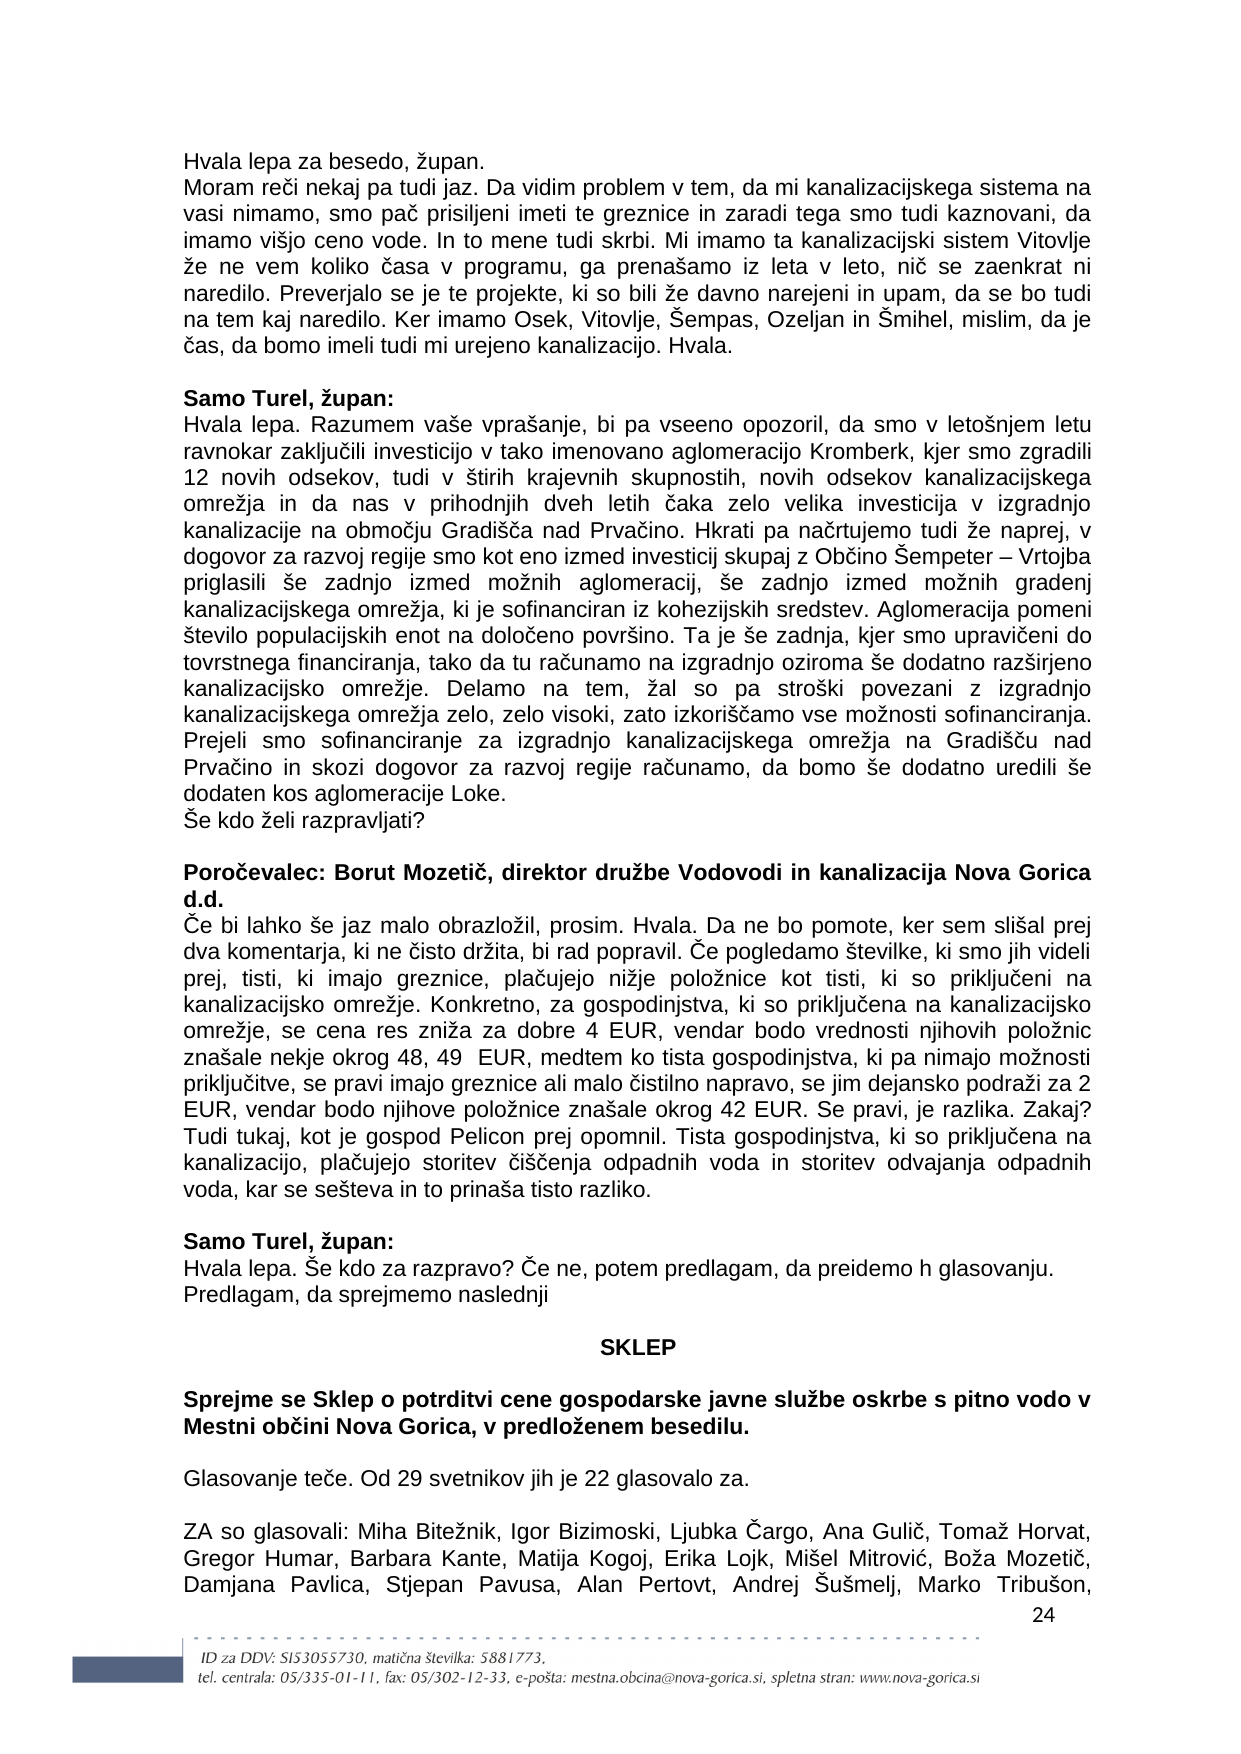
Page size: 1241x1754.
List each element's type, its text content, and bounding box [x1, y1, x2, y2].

text Poročevalec: Borut Mozetič, direktor družbe Vodovodi in kanalizacija Nova Gorica d.d. [183, 859, 1092, 912]
text Hvala lepa. Razumem vaše vprašanje, bi pa vseeno opozoril, da smo v letošnjem letu ravnokar zaključili investicijo v tako imenovano aglomeracijo Kromberk, kjer smo zgradili 12 novih odsekov, tudi v štirih krajevnih skupnostih, novih odsekov kanalizacijskega omrežja in da nas v prihodnjih dveh letih čaka zelo velika investicija v izgradnjo kanalizacije na območju Gradišča nad Prvačino. Hkrati pa načrtujemo tudi že naprej, v dogovor za razvoj regije smo kot eno izmed investicij skupaj z Občino Šempeter – Vrtojba priglasili še zadnjo izmed možnih aglomeracij, še zadnjo izmed možnih gradenj kanalizacijskega omrežja, ki je sofinanciran iz kohezijskih sredstev. Aglomeracija pomeni število populacijskih enot na določeno površino. Ta je še zadnja, kjer smo upravičeni do tovrstnega financiranja, tako da tu računamo na izgradnjo oziroma še dodatno razširjeno kanalizacijsko omrežje. Delamo na tem, žal so pa stroški povezani z izgradnjo kanalizacijskega omrežja zelo, zelo visoki, zato izkoriščamo vse možnosti sofinanciranja. Prejeli smo sofinanciranje za izgradnjo kanalizacijskega omrežja na Gradišču nad Prvačino in skozi dogovor za razvoj regije računamo, da bomo še dodatno uredili še dodaten kos aglomeracije Loke. [183, 411, 1092, 807]
text Predlagam, da sprejmemo naslednji [183, 1281, 1092, 1307]
text Hvala lepa. Še kdo za razpravo? Če ne, potem predlagam, da preidemo h glasovanju. [183, 1254, 1092, 1281]
text Še kdo želi razpravljati? [183, 807, 1092, 833]
text ZA so glasovali: Miha Bitežnik, Igor Bizimoski, Ljubka Čargo, Ana Gulič, Tomaž Horvat, Gregor Humar, Barbara Kante, Matija Kogoj, Erika Lojk, Mišel Mitrović, Boža Mozetič, Damjana Pavlica, Stjepan Pavusa, Alan Pertovt, Andrej Šušmelj, Marko Tribušon, [183, 1518, 1092, 1597]
text Hvala lepa za besedo, župan. [183, 148, 1092, 174]
text Glasovanje teče. Od 29 svetnikov jih je 22 glasovalo za. [183, 1465, 1092, 1492]
text Samo Turel, župan: [183, 385, 1092, 411]
text Moram reči nekaj pa tudi jaz. Da vidim problem v tem, da mi kanalizacijskega sistema na vasi nimamo, smo pač prisiljeni imeti te greznice in zaradi tega smo tudi kaznovani, da imamo višjo ceno vode. In to mene tudi skrbi. Mi imamo ta kanalizacijski sistem Vitovlje že ne vem koliko časa v programu, ga prenašamo iz leta v leto, nič se zaenkrat ni naredilo. Preverjalo se je te projekte, ki so bili že davno narejeni in upam, da se bo tudi na tem kaj naredilo. Ker imamo Osek, Vitovlje, Šempas, Ozeljan in Šmihel, mislim, da je čas, da bomo imeli tudi mi urejeno kanalizacijo. Hvala. [183, 174, 1092, 358]
text Če bi lahko še jaz malo obrazložil, prosim. Hvala. Da ne bo pomote, ker sem slišal prej dva komentarja, ki ne čisto držita, bi rad popravil. Če pogledamo številke, ki smo jih videli prej, tisti, ki imajo greznice, plačujejo nižje položnice kot tisti, ki so priključeni na kanalizacijsko omrežje. Konkretno, za gospodinjstva, ki so priključena na kanalizacijsko omrežje, se cena res zniža za dobre 4 EUR, vendar bodo vrednosti njihovih položnic znašale nekje okrog 48, 49 EUR, medtem ko tista gospodinjstva, ki pa nimajo možnosti priključitve, se pravi imajo greznice ali malo čistilno napravo, se jim dejansko podraži za 2 EUR, vendar bodo njihove položnice znašale okrog 42 EUR. Se pravi, je razlika. Zakaj? Tudi tukaj, kot je gospod Pelicon prej opomnil. Tista gospodinjstva, ki so priključena na kanalizacijo, plačujejo storitev čiščenja odpadnih voda in storitev odvajanja odpadnih voda, kar se sešteva in to prinaša tisto razliko. [183, 912, 1092, 1202]
text Samo Turel, župan: [183, 1228, 1092, 1254]
text SKLEP [183, 1334, 1092, 1360]
text Sprejme se Sklep o potrditvi cene gospodarske javne službe oskrbe s pitno vodo v Mestni občini Nova Gorica, v predloženem besedilu. [183, 1386, 1092, 1439]
